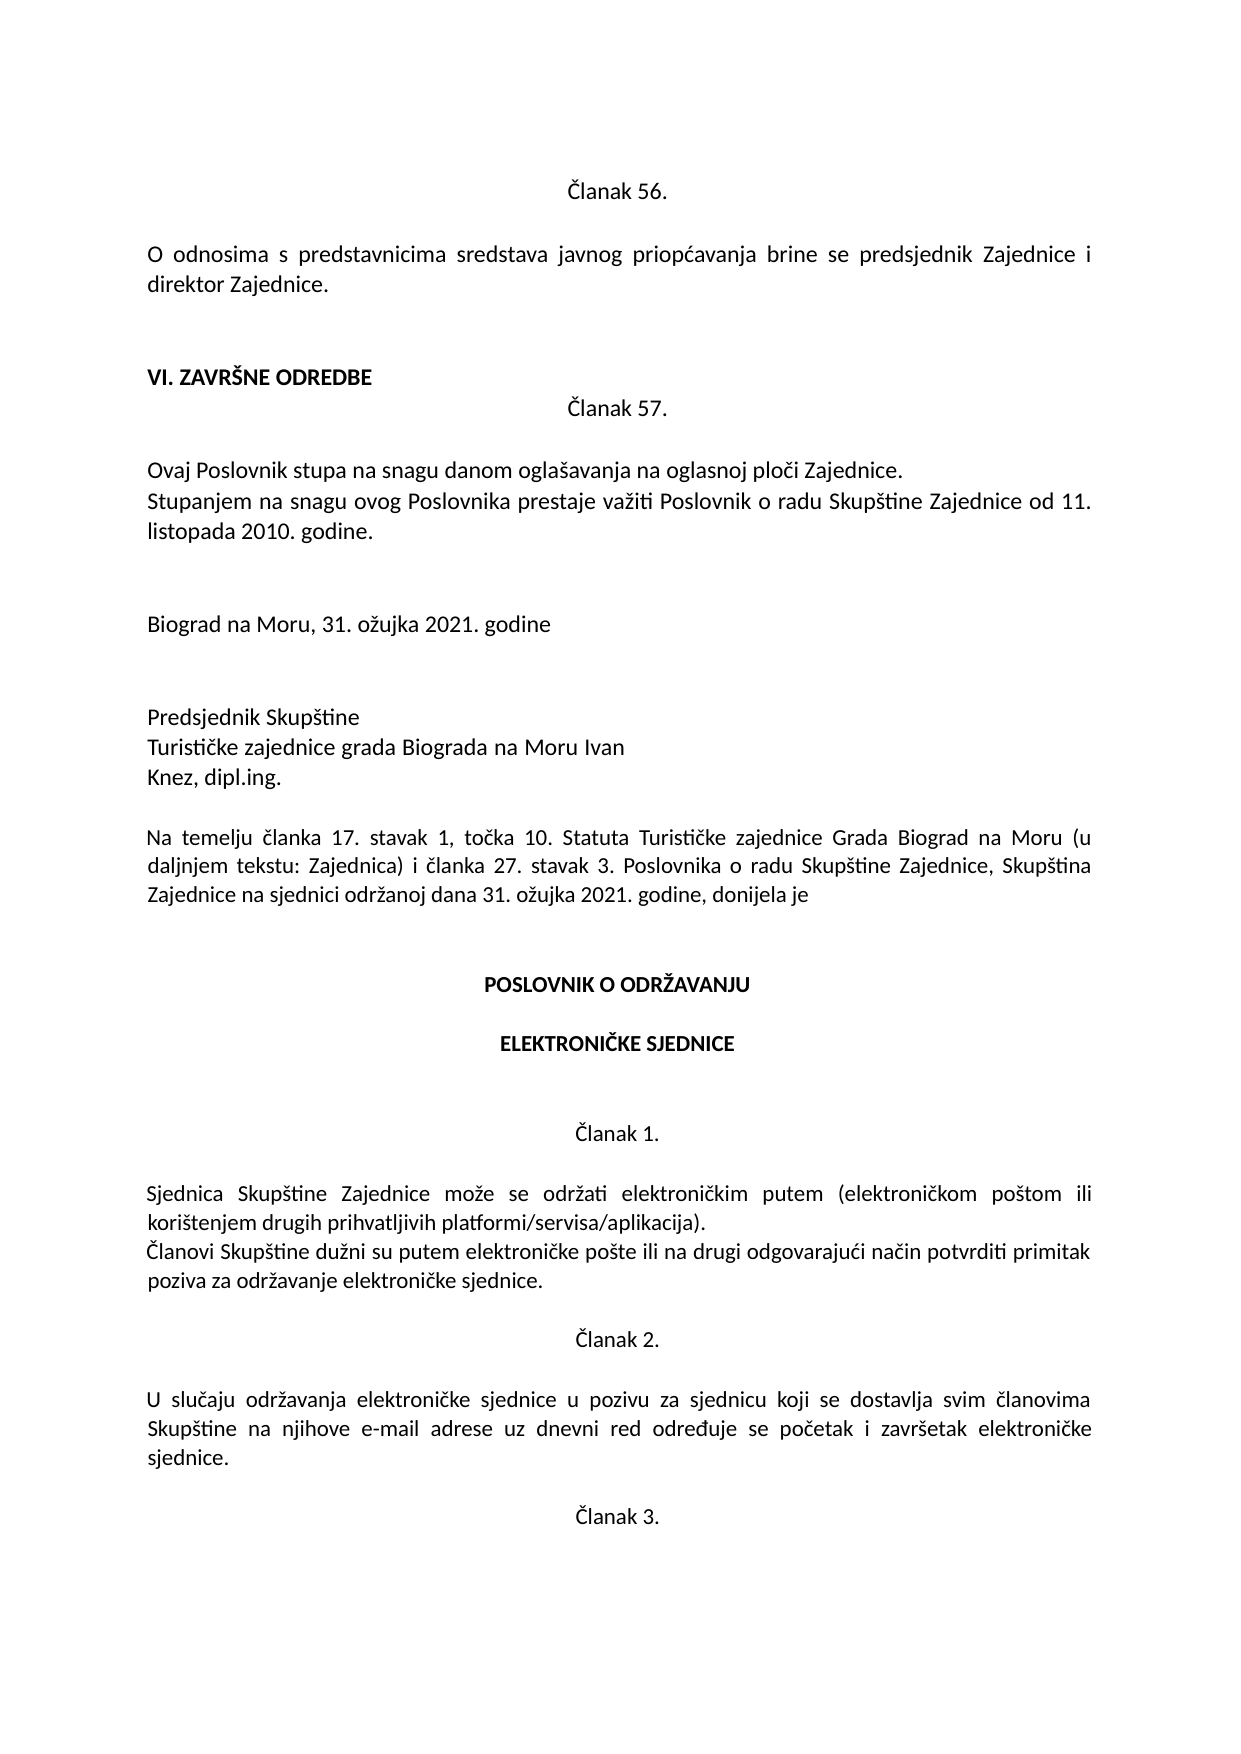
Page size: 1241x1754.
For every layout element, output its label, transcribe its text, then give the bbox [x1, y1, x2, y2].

text Ovaj Poslovnik stupa na snagu danom oglašavanja na oglasnoj ploči Zajednice. [147, 456, 1093, 485]
text O odnosima s predstavnicima sredstava javnog priopćavanja brine se predsjednik Zajednice i direktor Zajednice. [147, 239, 1093, 298]
subtitle VI. ZAVRŠNE ODREDBE [147, 362, 1093, 391]
text Članak 2. [147, 1325, 1093, 1353]
text Stupanjem na snagu ovog Poslovnika prestaje važiti Poslovnik o radu Skupštine Zajednice od 11. listopada 2010. godine. [147, 486, 1093, 545]
text Članak 1. [147, 1119, 1093, 1147]
text Članak 3. [147, 1502, 1093, 1530]
text Turističke zajednice grada Biograda na Moru Ivan Knez, dipl.ing. [147, 732, 626, 792]
text Na temelju članka 17. stavak 1, točka 10. Statuta Turističke zajednice Grada Biograd na Moru (u daljnjem tekstu: Zajednica) i članka 27. stavak 3. Poslovnika o radu Skupštine Zajednice, Skupština Zajednice na sjednici održanoj dana 31. ožujka 2021. godine, donijela je [146, 823, 1093, 908]
text Članak 56. [147, 176, 1093, 206]
text Sjednica Skupštine Zajednice može se održati elektroničkim putem (elektroničkom poštom ili korištenjem drugih prihvatljivih platformi/servisa/aplikacija). [146, 1179, 1093, 1236]
text Biograd na Moru, 31. ožujka 2021. godine [147, 609, 1093, 638]
text Članak 57. [147, 393, 1093, 422]
text Članovi Skupštine dužni su putem elektroničke pošte ili na drugi odgovarajući način potvrditi primitak poziva za održavanje elektroničke sjednice. [146, 1237, 1093, 1294]
text POSLOVNIK O ODRŽAVANJU [147, 970, 1092, 998]
text ELEKTRONIČKE SJEDNICE [147, 1029, 1092, 1057]
text U slučaju održavanja elektroničke sjednice u pozivu za sjednicu koji se dostavlja svim članovima Skupštine na njihove e-mail adrese uz dnevni red određuje se početak i završetak elektroničke sjednice. [146, 1385, 1093, 1471]
text Predsjednik Skupštine [147, 702, 1093, 731]
